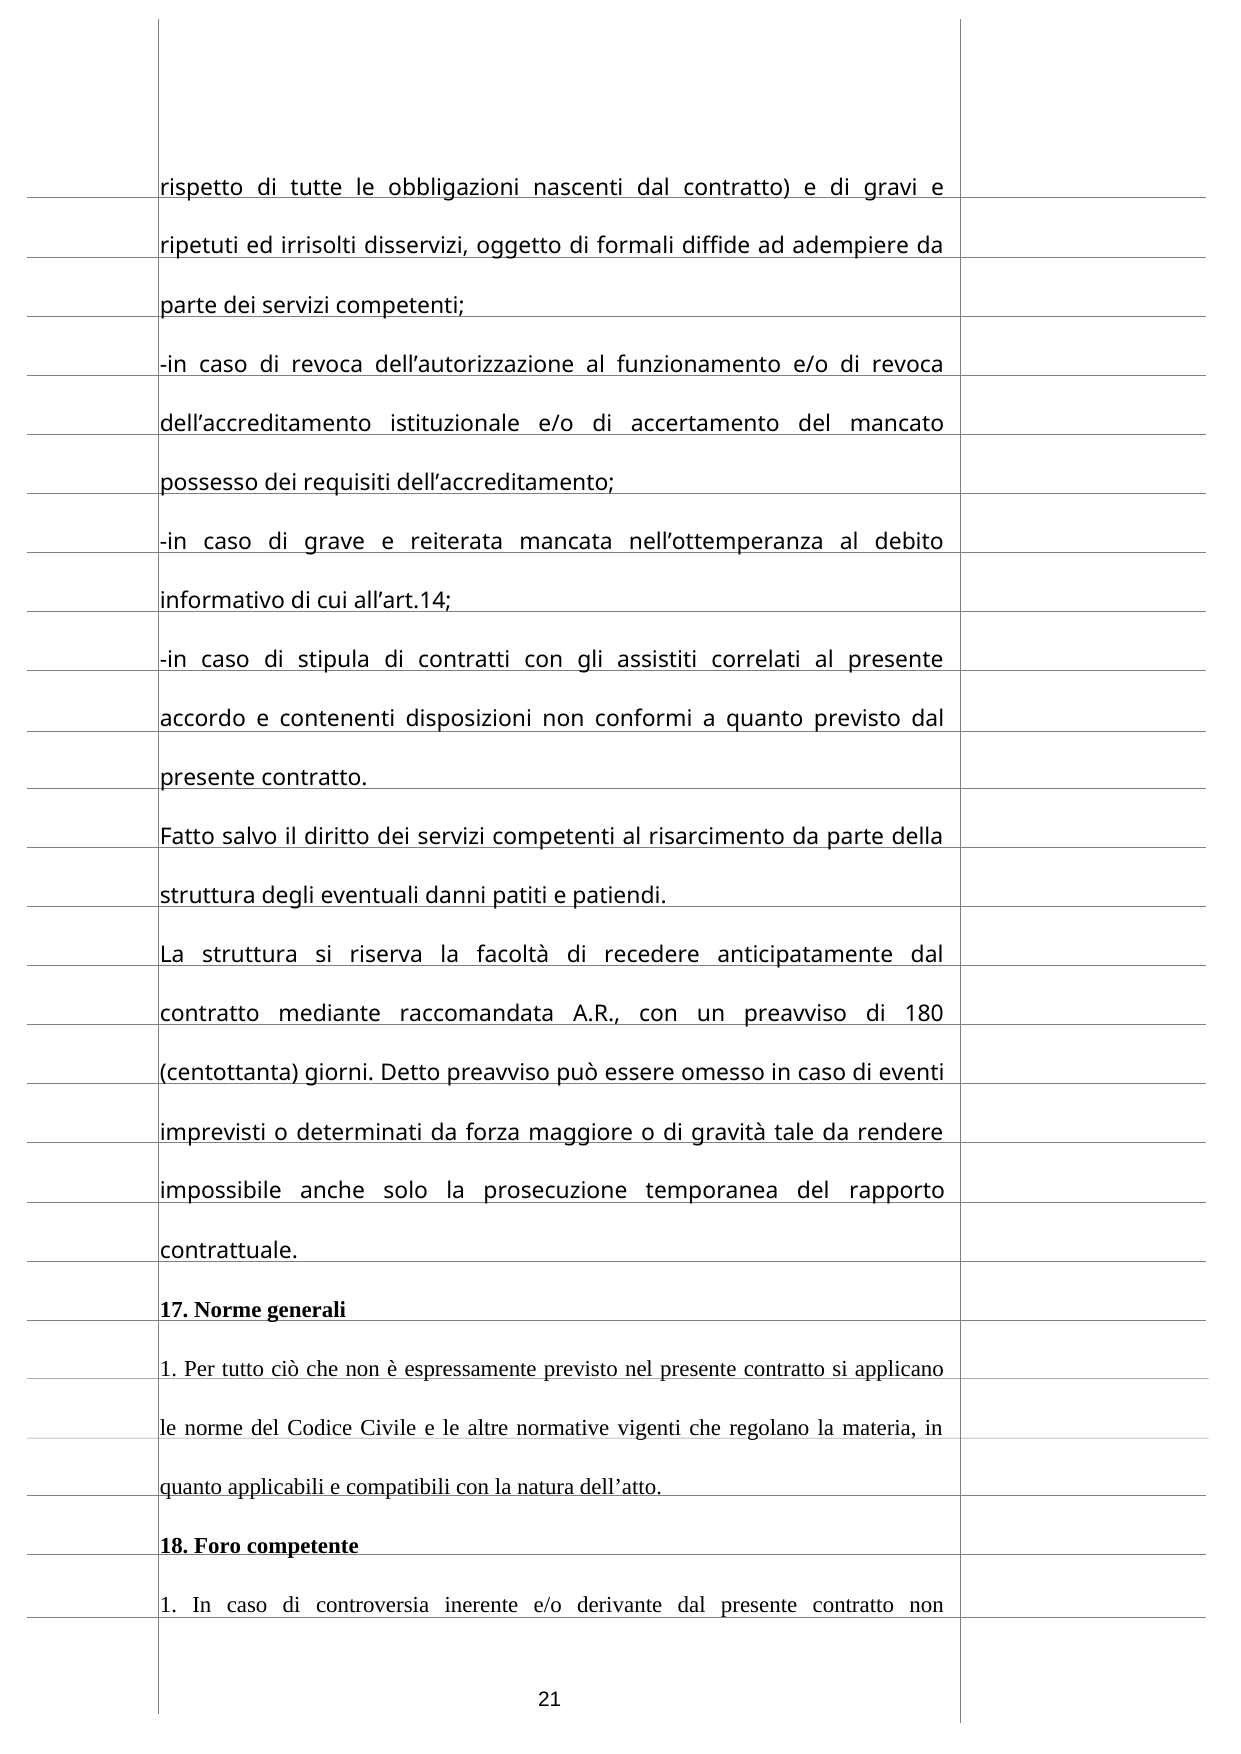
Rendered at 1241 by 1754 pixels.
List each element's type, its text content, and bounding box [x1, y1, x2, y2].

text quanto applicabili e compatibili con la natura dell’atto. [159, 1439, 945, 1495]
text contratto mediante raccomandata A.R., con un preavviso di 180 [159, 966, 945, 1024]
text [159, 1555, 945, 1565]
text parte dei servizi competenti; [159, 258, 945, 316]
text [159, 1618, 945, 1624]
text La struttura si riserva la facoltà di recedere anticipatamente dal [159, 916, 945, 965]
text 17. Norme generali [159, 1270, 945, 1320]
text possesso dei requisiti dell’accreditamento; [159, 435, 945, 493]
text dell’accreditamento istituzionale e/o di accertamento del mancato [159, 376, 945, 434]
text -in caso di grave e reiterata mancata nell’ottemperanza al debito [159, 502, 945, 552]
text contrattuale. [159, 1203, 945, 1261]
text presente contratto. [159, 732, 945, 788]
text -in caso di stipula di contratti con gli assistiti correlati al presente [159, 620, 945, 670]
text struttura degli eventuali danni patiti e patiendi. [159, 848, 945, 906]
text -in caso di revoca dell’autorizzazione al funzionamento e/o di revoca [159, 325, 945, 375]
text impossibile anche solo la prosecuzione temporanea del rapporto [159, 1143, 945, 1202]
text imprevisti o determinati da forza maggiore o di gravità tale da rendere [159, 1084, 945, 1142]
text le norme del Codice Civile e le altre normative vigenti che regolano la materia, in [159, 1379, 945, 1437]
text [159, 907, 945, 916]
text [159, 1496, 945, 1506]
text 1. In caso di controversia inerente e/o derivante dal presente contratto non [159, 1565, 945, 1617]
text (centottanta) giorni. Detto preavviso può essere omesso in caso di eventi [159, 1025, 945, 1083]
text [159, 1321, 945, 1329]
text informativo di cui all’art.14; [159, 553, 945, 611]
text accordo e contenenti disposizioni non conformi a quanto previsto dal [159, 671, 945, 731]
text [159, 789, 945, 797]
text [159, 612, 945, 620]
text ripetuti ed irrisolti disservizi, oggetto di formali diffide ad adempiere da [159, 198, 945, 257]
text rispetto di tutte le obbligazioni nascenti dal contratto) e di gravi e [159, 148, 945, 197]
text 18. Foro competente [159, 1506, 945, 1554]
text 1. Per tutto ciò che non è espressamente previsto nel presente contratto si applicano [159, 1329, 945, 1378]
text Fatto salvo il diritto dei servizi competenti al risarcimento da parte della [159, 797, 945, 847]
text [159, 494, 945, 502]
